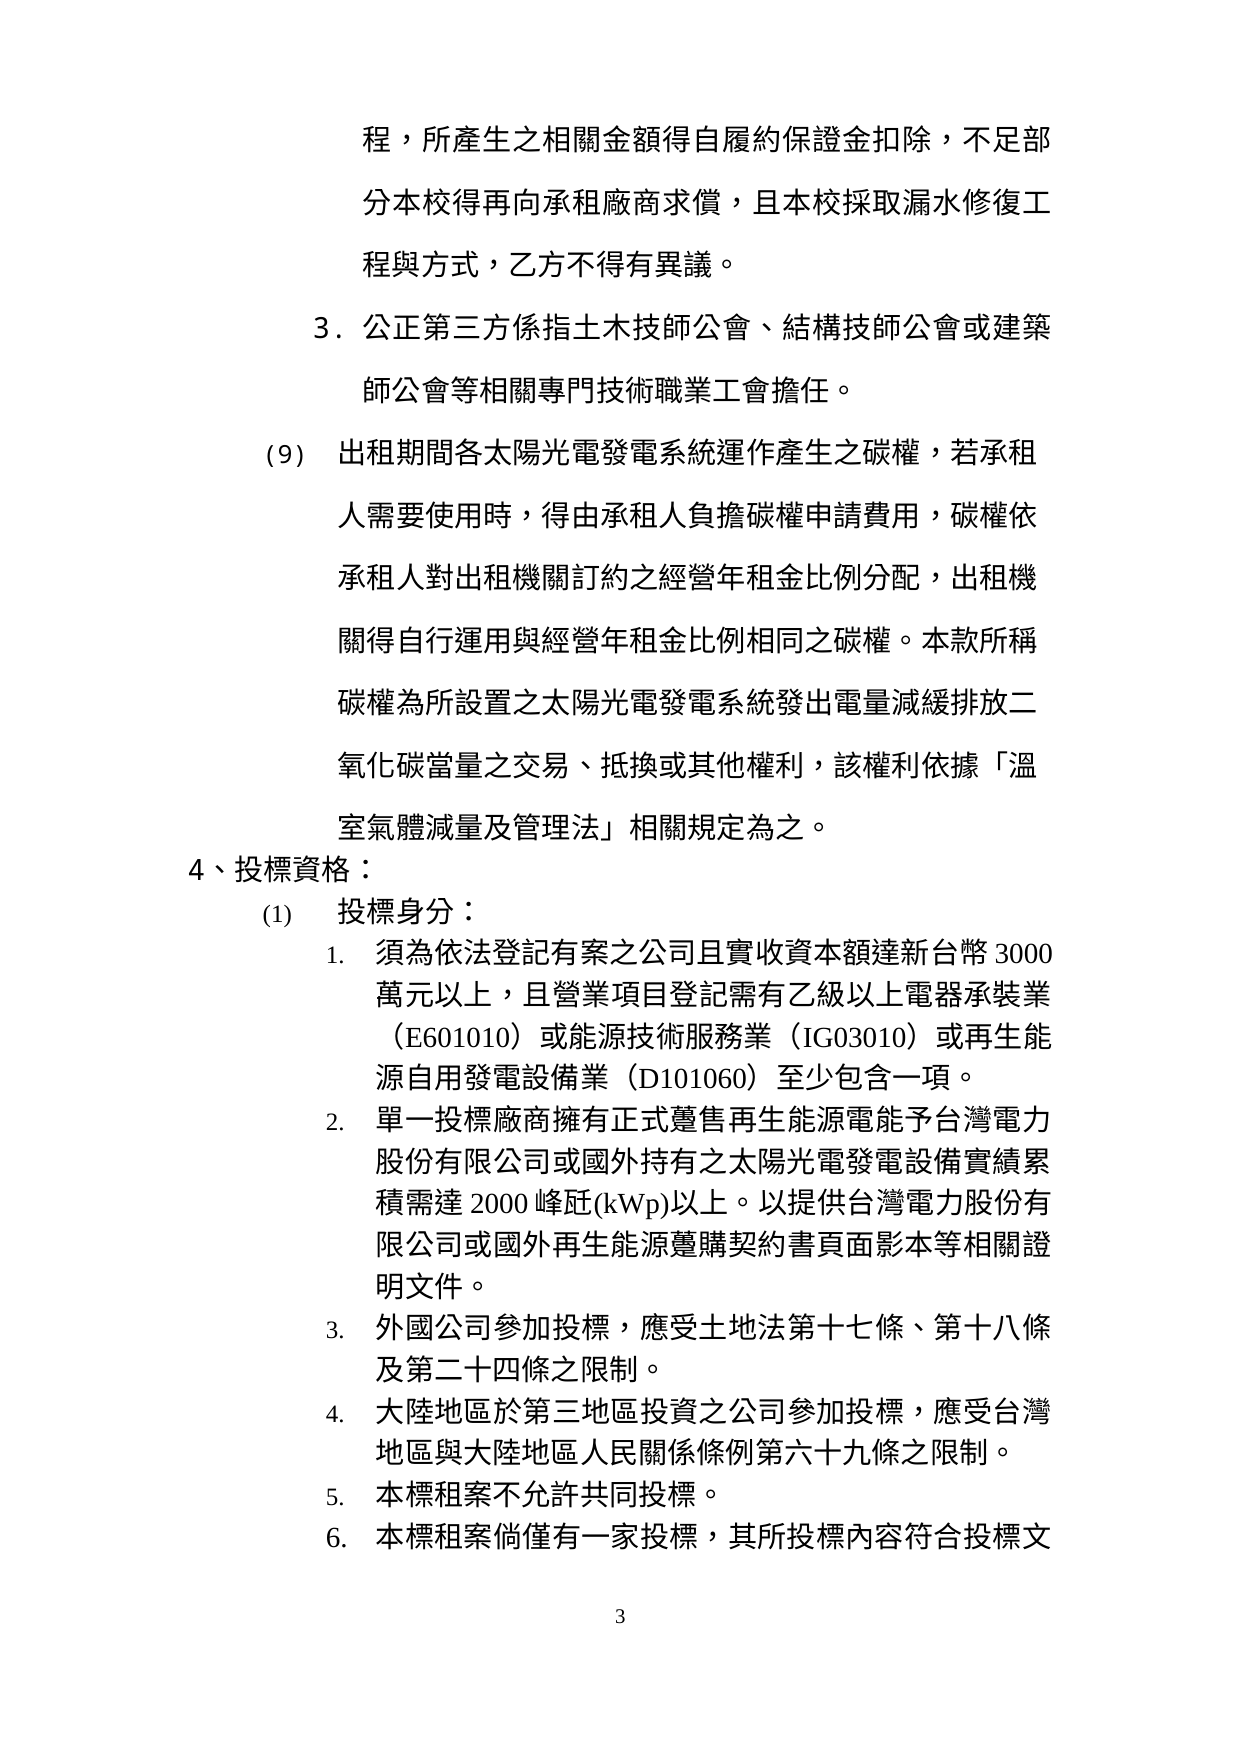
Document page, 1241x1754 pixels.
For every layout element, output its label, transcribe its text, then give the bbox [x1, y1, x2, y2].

list 外國公司參加投標，應受土地法第十七條、第十八條及第二十四條之限制。 [326, 1305, 1053, 1389]
list 投標資格： [187, 847, 1053, 889]
list 大陸地區於第三地區投資之公司參加投標，應受台灣地區與大陸地區人民關係條例第六十九條之限制。 [326, 1389, 1053, 1472]
list 程，所產生之相關金額得自履約保證金扣除，不足部分本校得再向承租廠商求償，且本校採取漏水修復工程與方式，乙方不得有異議。 [312, 96, 1053, 284]
list 本標租案不允許共同投標。 [326, 1472, 1053, 1514]
list 出租期間各太陽光電發電系統運作產生之碳權，若承租人需要使用時，得由承租人負擔碳權申請費用，碳權依承租人對出租機關訂約之經營年租金比例分配，出租機關得自行運用與經營年租金比例相同之碳權。本款所稱碳權為所設置之太陽光電發電系統發出電量減緩排放二氧化碳當量之交易、抵換或其他權利，該權利依據「溫室氣體減量及管理法」相關規定為之。 [262, 409, 1053, 847]
list 單一投標廠商擁有正式躉售再生能源電能予台灣電力股份有限公司或國外持有之太陽光電發電設備實績累積需達2000峰瓩(kWp)以上。以提供台灣電力股份有限公司或國外再生能源躉購契約書頁面影本等相關證明文件。 [326, 1097, 1053, 1305]
list 公正第三方係指土木技師公會、結構技師公會或建築師公會等相關專門技術職業工會擔任。 [312, 284, 1053, 409]
list 本標租案倘僅有一家投標，其所投標內容符合投標文 [326, 1514, 1053, 1555]
list 投標身分： [262, 889, 1053, 930]
list 須為依法登記有案之公司且實收資本額達新台幣3000萬元以上，且營業項目登記需有乙級以上電器承裝業（E601010）或能源技術服務業（IG03010）或再生能源自用發電設備業（D101060）至少包含一項。 [326, 930, 1053, 1097]
